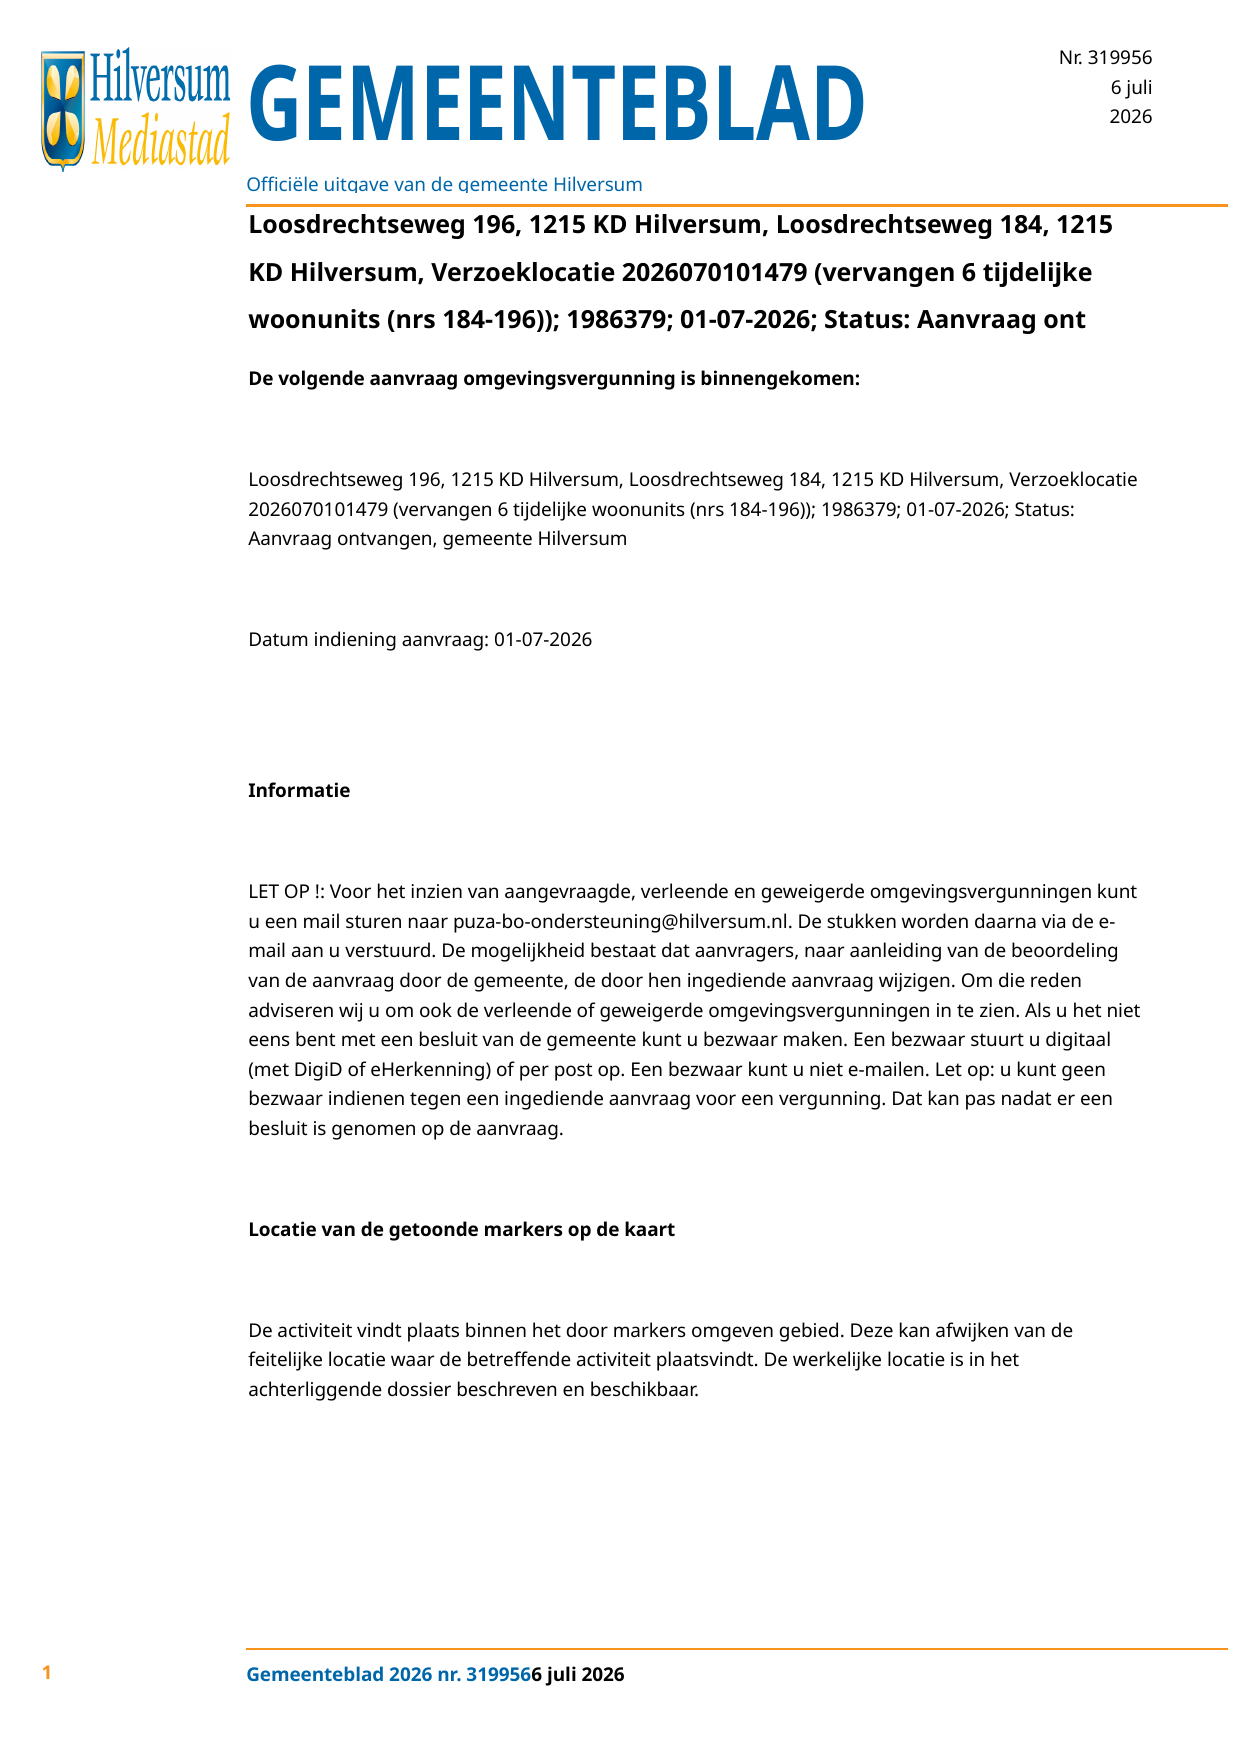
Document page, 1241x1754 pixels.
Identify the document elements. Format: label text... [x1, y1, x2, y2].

picture [41, 47, 231, 172]
text Locatie van de getoonde markers op de kaart [248, 1216, 1152, 1242]
text Loosdrechtseweg 196, 1215 KD Hilversum, Loosdrechtseweg 184, 1215 KD Hilversum, Verzoeklocatie 2026070101479 (vervangen 6 tijdelijke woonunits (nrs 184-196)); 1986379; 01-07-2026; Status: Aanvraag ont [248, 207, 1152, 336]
text De volgende aanvraag omgevingsvergunning is binnengekomen: [248, 366, 1152, 391]
text Datum indiening aanvraag: 01-07-2026 [248, 626, 1152, 652]
text De activiteit vindt plaats binnen het door markers omgeven gebied. Deze kan afwijken van de feitelijke locatie waar de betreffende activiteit plaatsvindt. De werkelijke locatie is in het achterliggende dossier beschreven en beschikbaar. [248, 1317, 1152, 1402]
text Informatie [248, 778, 1152, 803]
text LET OP !: Voor het inzien van aangevraagde, verleende en geweigerde omgevingsvergunningen kunt u een mail sturen naar puza-bo-ondersteuning@hilversum.nl. De stukken worden daarna via de e-mail aan u verstuurd. De mogelijkheid bestaat dat aanvragers, naar aanleiding van de beoordeling van de aanvraag door de gemeente, de door hen ingediende aanvraag wijzigen. Om die reden adviseren wij u om ook de verleende of geweigerde omgevingsvergunningen in te zien. Als u het niet eens bent met een besluit van de gemeente kunt u bezwaar maken. Een bezwaar stuurt u digitaal (met DigiD of eHerkenning) of per post op. Een bezwaar kunt u niet e-mailen. Let op: u kunt geen bezwaar indienen tegen een ingediende aanvraag voor een vergunning. Dat kan pas nadat er een besluit is genomen op de aanvraag. [248, 878, 1152, 1141]
text Loosdrechtseweg 196, 1215 KD Hilversum, Loosdrechtseweg 184, 1215 KD Hilversum, Verzoeklocatie 2026070101479 (vervangen 6 tijdelijke woonunits (nrs 184-196)); 1986379; 01-07-2026; Status: Aanvraag ontvangen, gemeente Hilversum [248, 466, 1152, 551]
